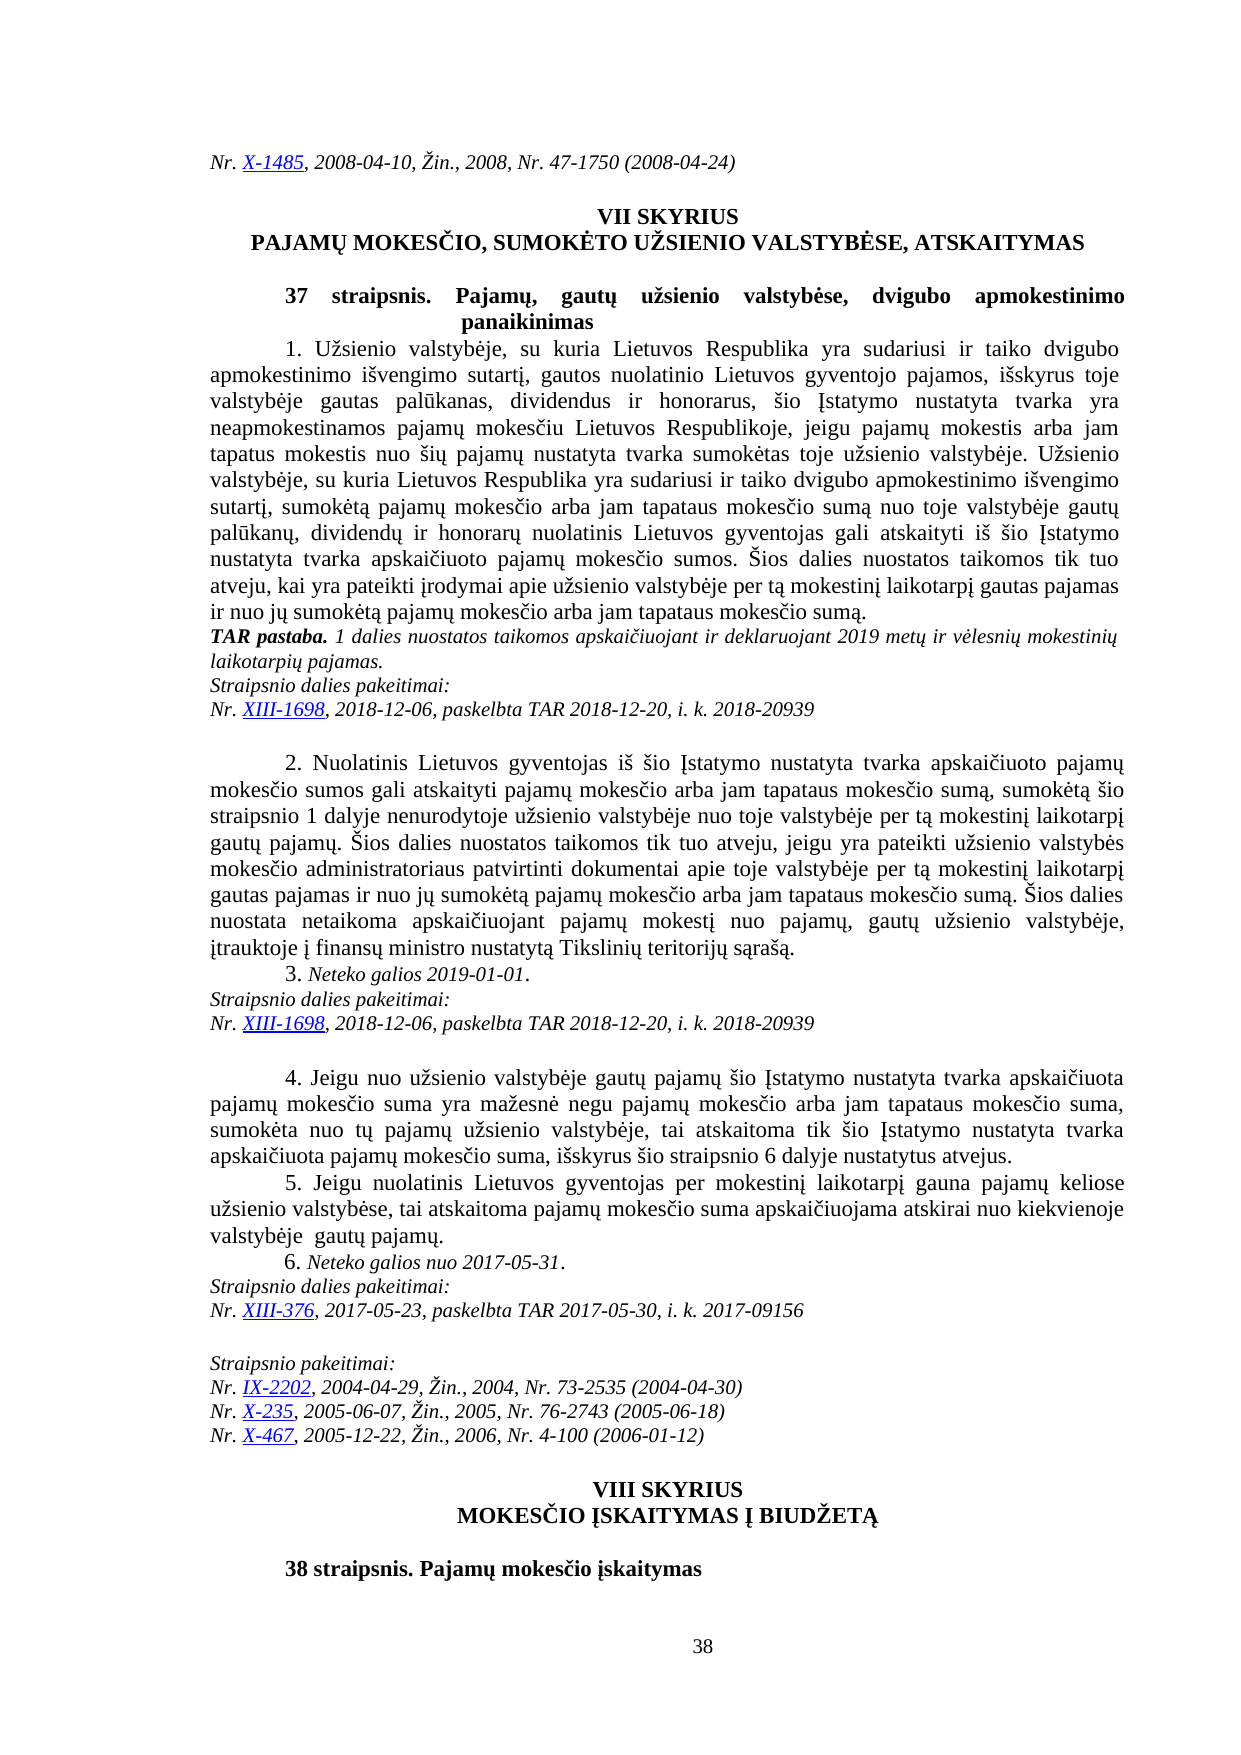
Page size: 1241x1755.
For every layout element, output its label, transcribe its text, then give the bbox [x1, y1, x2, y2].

text 6. Neteko galios nuo 2017-05-31. [210, 1248, 1126, 1274]
text 37 straipsnis. Pajamų, gautų užsienio valstybėse, dvigubo apmokestinimo panaikinimas [285, 282, 1126, 334]
text 1. Užsienio valstybėje, su kuria Lietuvos Respublika yra sudariusi ir taiko dvigubo apmokestinimo išvengimo sutartį, gautos nuolatinio Lietuvos gyventojo pajamos, išskyrus toje valstybėje gautas palūkanas, dividendus ir honorarus, šio Įstatymo nustatyta tvarka yra neapmokestinamos pajamų mokesčiu Lietuvos Respublikoje, jeigu pajamų mokestis arba jam tapatus mokestis nuo šių pajamų nustatyta tvarka sumokėtas toje užsienio valstybėje. Užsienio valstybėje, su kuria Lietuvos Respublika yra sudariusi ir taiko dvigubo apmokestinimo išvengimo sutartį, sumokėtą pajamų mokesčio arba jam tapataus mokesčio sumą nuo toje valstybėje gautų palūkanų, dividendų ir honorarų nuolatinis Lietuvos gyventojas gali atskaityti iš šio Įstatymo nustatyta tvarka apskaičiuoto pajamų mokesčio sumos. Šios dalies nuostatos taikomos tik tuo atveju, kai yra pateikti įrodymai apie užsienio valstybėje per tą mokestinį laikotarpį gautas pajamas ir nuo jų sumokėtą pajamų mokesčio arba jam tapataus mokesčio sumą. [210, 334, 1120, 624]
text 4. Jeigu nuo užsienio valstybėje gautų pajamų šio Įstatymo nustatyta tvarka apskaičiuota pajamų mokesčio suma yra mažesnė negu pajamų mokesčio arba jam tapataus mokesčio suma, sumokėta nuo tų pajamų užsienio valstybėje, tai atskaitoma tik šio Įstatymo nustatyta tvarka apskaičiuota pajamų mokesčio suma, išskyrus šio straipsnio 6 dalyje nustatytus atvejus. [210, 1063, 1126, 1169]
text Nr. IX-2202, 2004-04-29, Žin., 2004, Nr. 73-2535 (2004-04-30) [210, 1375, 1126, 1399]
text VII SKYRIUS [210, 203, 1126, 229]
text Nr. X-1485, 2008-04-10, Žin., 2008, Nr. 47-1750 (2008-04-24) [210, 150, 1126, 174]
text Nr. XIII-376, 2017-05-23, paskelbta TAR 2017-05-30, i. k. 2017-09156 [210, 1298, 1120, 1322]
text Nr. XIII-1698, 2018-12-06, paskelbta TAR 2018-12-20, i. k. 2018-20939 [210, 1011, 1120, 1035]
text 38 straipsnis. Pajamų mokesčio įskaitymas [210, 1555, 1120, 1582]
text Straipsnio pakeitimai: [210, 1351, 1126, 1375]
text Nr. X-467, 2005-12-22, Žin., 2006, Nr. 4-100 (2006-01-12) [210, 1423, 1126, 1447]
text 5. Jeigu nuolatinis Lietuvos gyventojas per mokestinį laikotarpį gauna pajamų keliose užsienio valstybėse, tai atskaitoma pajamų mokesčio suma apskaičiuojama atskirai nuo kiekvienoje valstybėje gautų pajamų. [210, 1169, 1126, 1248]
text TAR pastaba. 1 dalies nuostatos taikomos apskaičiuojant ir deklaruojant 2019 metų ir vėlesnių mokestinių laikotarpių pajamas. [210, 624, 1120, 673]
text Straipsnio dalies pakeitimai: [210, 1274, 1120, 1298]
text 2. Nuolatinis Lietuvos gyventojas iš šio Įstatymo nustatyta tvarka apskaičiuoto pajamų mokesčio sumos gali atskaityti pajamų mokesčio arba jam tapataus mokesčio sumą, sumokėtą šio straipsnio 1 dalyje nenurodytoje užsienio valstybėje nuo toje valstybėje per tą mokestinį laikotarpį gautų pajamų. Šios dalies nuostatos taikomos tik tuo atveju, jeigu yra pateikti užsienio valstybės mokesčio administratoriaus patvirtinti dokumentai apie toje valstybėje per tą mokestinį laikotarpį gautas pajamas ir nuo jų sumokėtą pajamų mokesčio arba jam tapataus mokesčio sumą. Šios dalies nuostata netaikoma apskaičiuojant pajamų mokestį nuo pajamų, gautų užsienio valstybėje, įtrauktoje į finansų ministro nustatytą Tikslinių teritorijų sąrašą. [210, 749, 1126, 960]
text Straipsnio dalies pakeitimai: [210, 987, 1120, 1011]
text Nr. XIII-1698, 2018-12-06, paskelbta TAR 2018-12-20, i. k. 2018-20939 [210, 697, 1120, 721]
text MOKESČIO ĮSKAITYMAS Į BIUDŽETĄ [210, 1503, 1126, 1529]
text 3. Neteko galios 2019-01-01. [210, 960, 1126, 987]
subtitle VIII SKYRIUS [210, 1476, 1126, 1503]
text Nr. X-235, 2005-06-07, Žin., 2005, Nr. 76-2743 (2005-06-18) [210, 1399, 1126, 1423]
text Straipsnio dalies pakeitimai: [210, 673, 1120, 697]
text PAJAMŲ MOKESČIO, SUMOKĖTO UŽSIENIO VALSTYBĖSE, ATSKAITYMAS [210, 229, 1126, 256]
